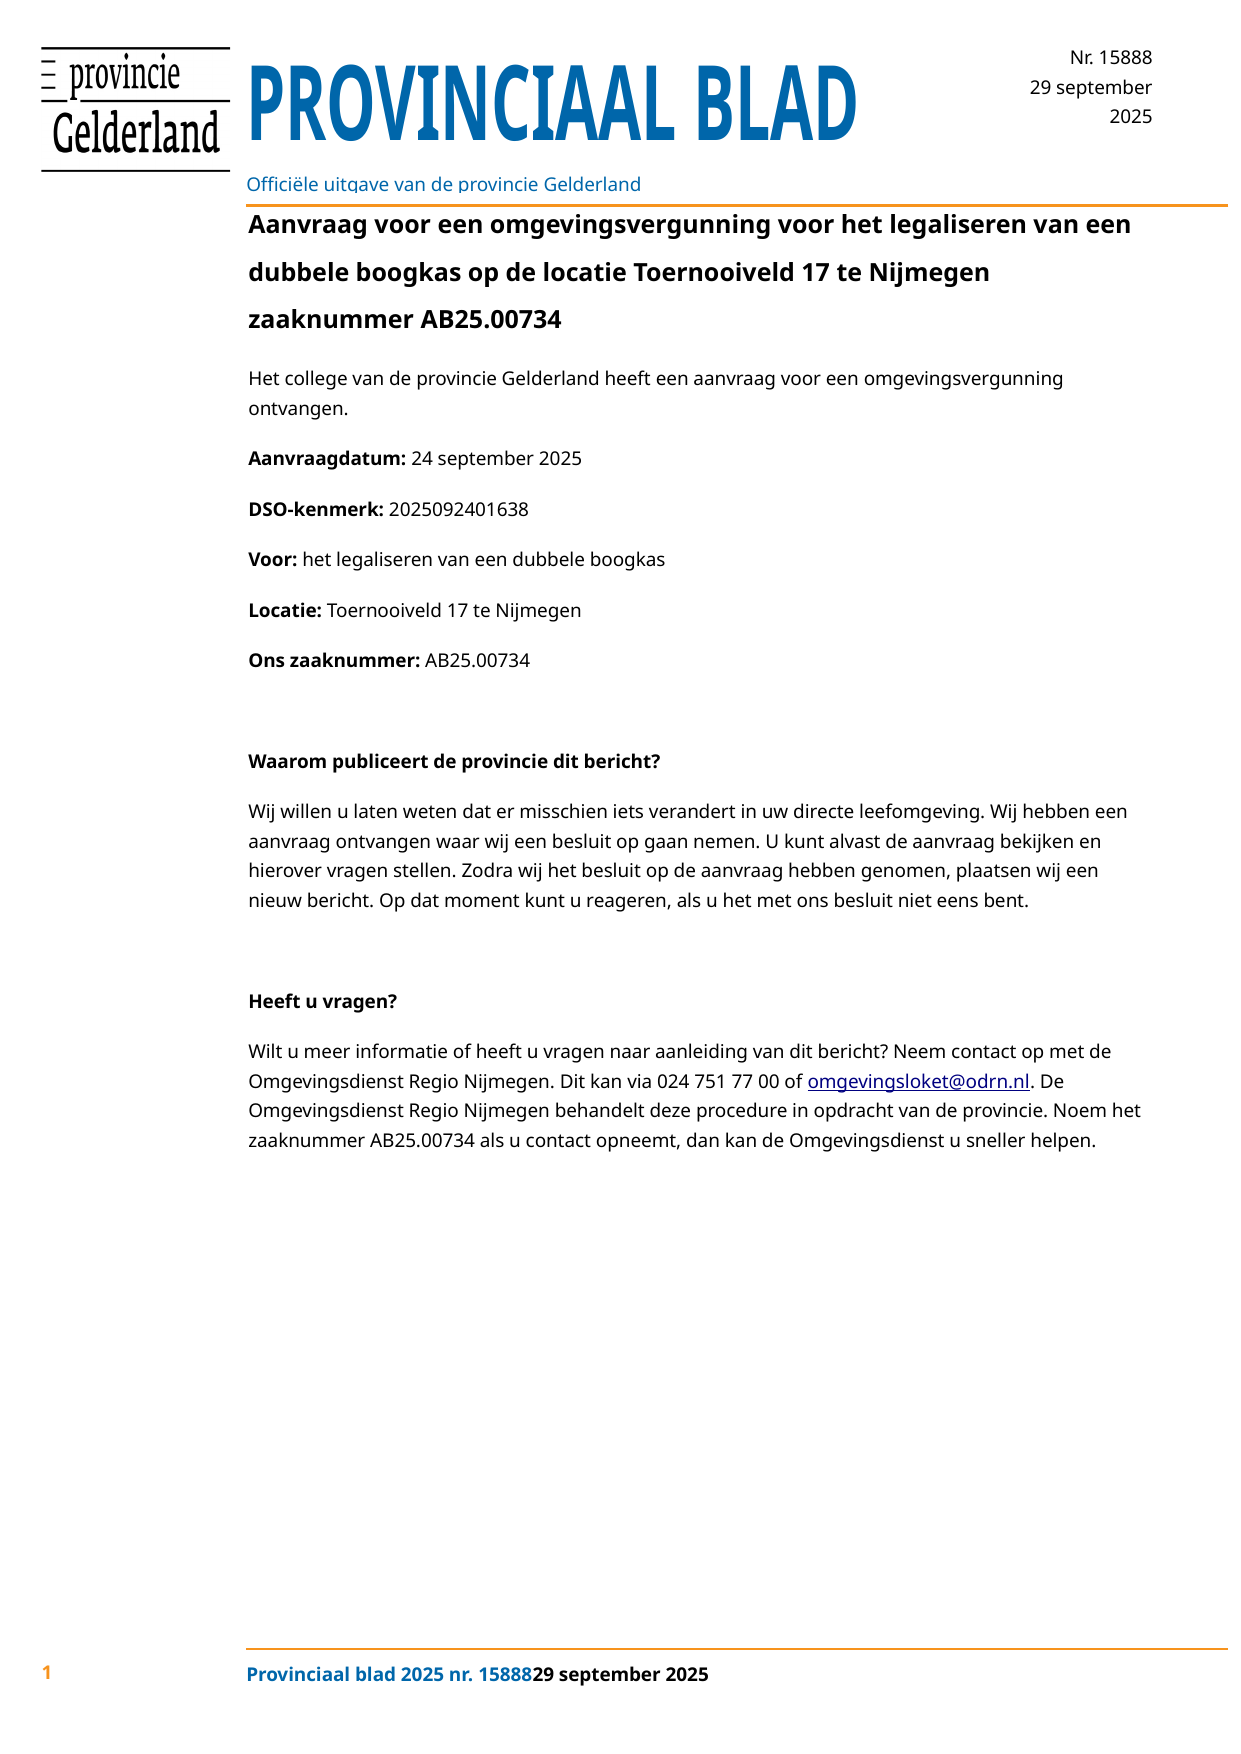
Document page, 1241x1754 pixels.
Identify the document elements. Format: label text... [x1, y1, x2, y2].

text Waarom publiceert de provincie dit bericht? [248, 748, 1152, 774]
text Het college van de provincie Gelderland heeft een aanvraag voor een omgevingsvergunning ontvangen. [248, 366, 1152, 421]
text Aanvraag voor een omgevingsvergunning voor het legaliseren van een dubbele boogkas op de locatie Toernooiveld 17 te Nijmegen zaaknummer AB25.00734 [248, 207, 1152, 336]
text Aanvraagdatum: 24 september 2025 [248, 446, 1152, 471]
picture [41, 47, 231, 172]
text Ons zaaknummer: AB25.00734 [248, 647, 1152, 673]
text Wilt u meer informatie of heeft u vragen naar aanleiding van dit bericht? Neem contact op met de Omgevingsdienst Regio Nijmegen. Dit kan via 024 751 77 00 of omgevingsloket@odrn.nl. De Omgevingsdienst Regio Nijmegen behandelt deze procedure in opdracht van de provincie. Noem het zaaknummer AB25.00734 als u contact opneemt, dan kan de Omgevingsdienst u sneller helpen. [248, 1038, 1152, 1153]
text Heeft u vragen? [248, 988, 1152, 1014]
text Voor: het legaliseren van een dubbele boogkas [248, 546, 1152, 572]
text Wij willen u laten weten dat er misschien iets verandert in uw directe leefomgeving. Wij hebben een aanvraag ontvangen waar wij een besluit op gaan nemen. U kunt alvast de aanvraag bekijken en hierover vragen stellen. Zodra wij het besluit op de aanvraag hebben genomen, plaatsen wij een nieuw bericht. Op dat moment kunt u reageren, als u het met ons besluit niet eens bent. [248, 798, 1152, 913]
text Locatie: Toernooiveld 17 te Nijmegen [248, 597, 1152, 622]
text DSO-kenmerk: 2025092401638 [248, 496, 1152, 522]
